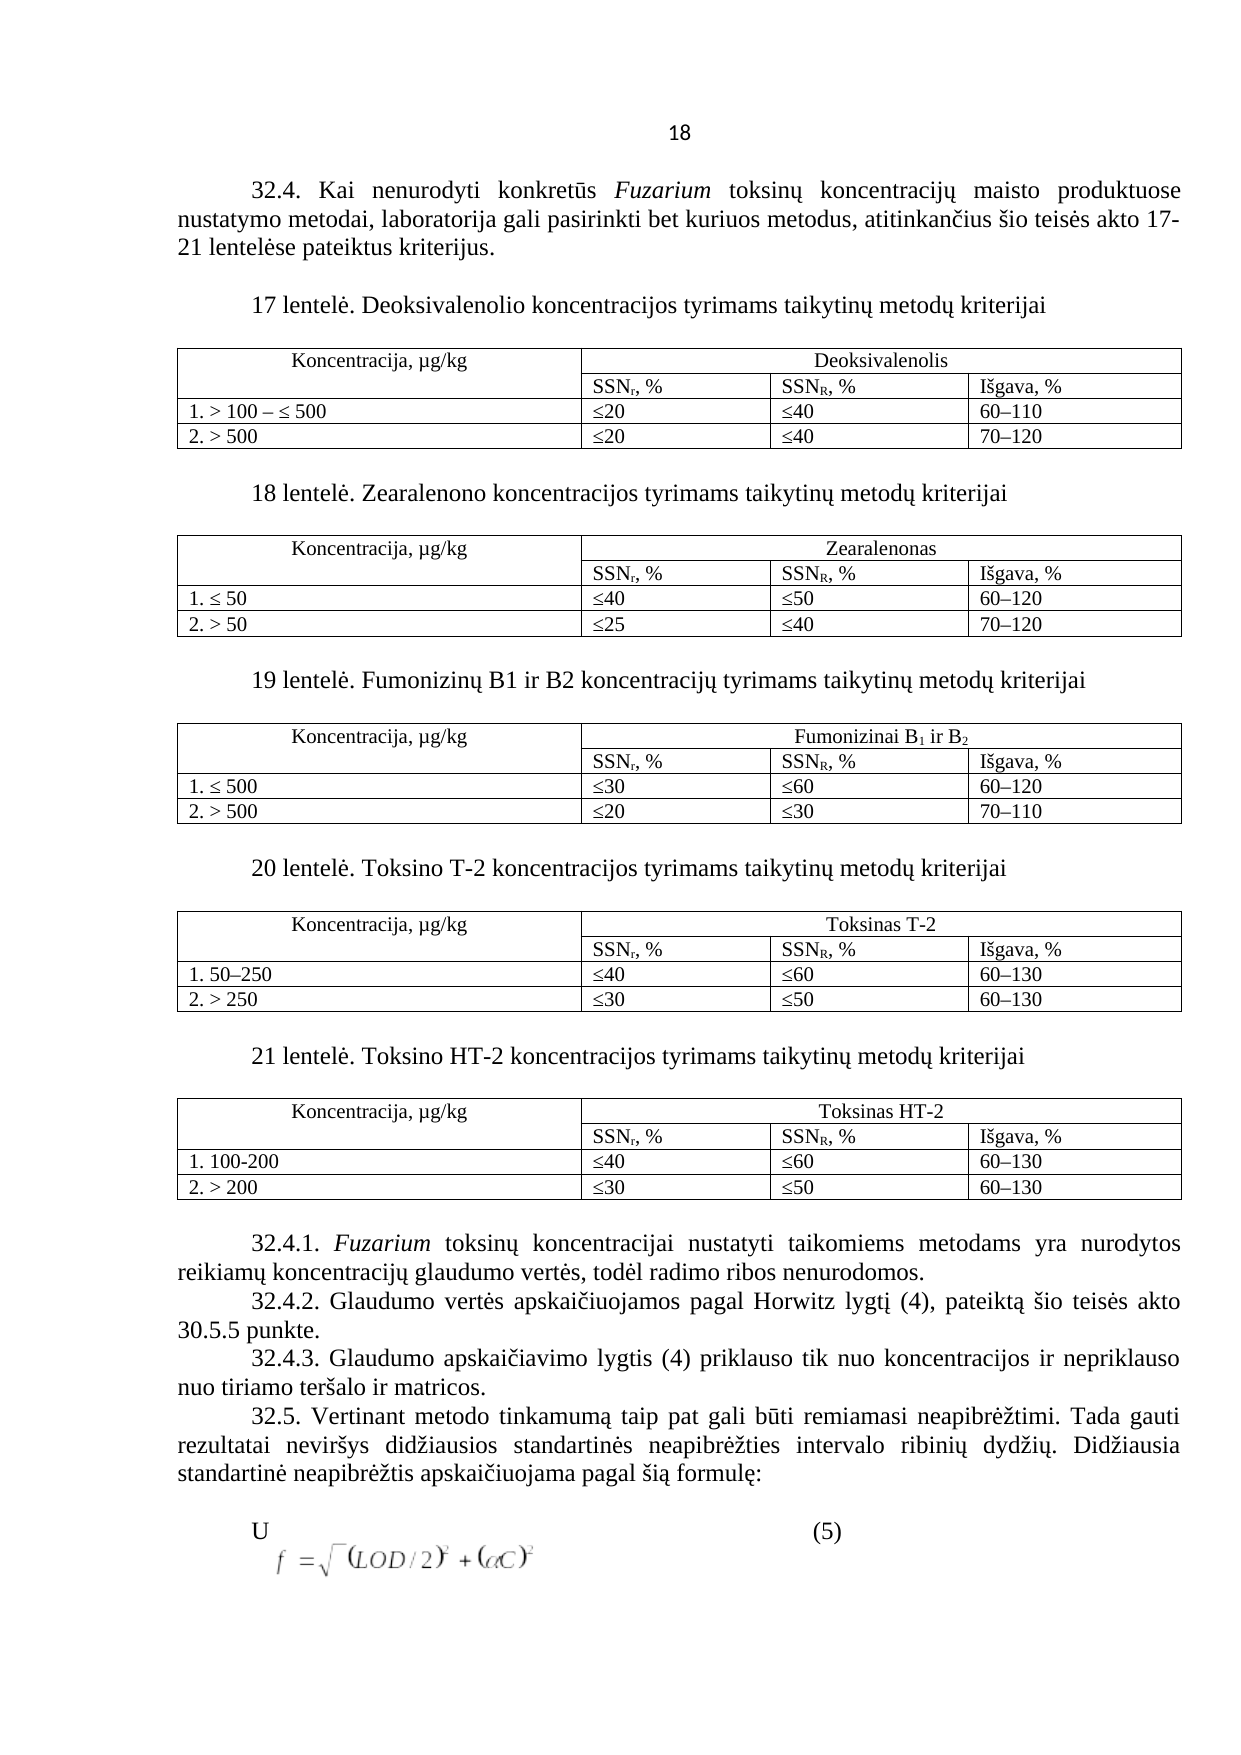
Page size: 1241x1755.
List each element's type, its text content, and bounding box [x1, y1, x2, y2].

table_cell 2. > 50 [178, 611, 581, 636]
table_cell ≤40 [582, 586, 770, 610]
table_cell Išgava, % [969, 749, 1181, 773]
table_cell ≤30 [582, 987, 770, 1011]
table_cell ≤50 [771, 987, 968, 1011]
text 18 lentelė. Zearalenono koncentracijos tyrimams taikytinų metodų kriterijai [177, 478, 1181, 506]
table_cell ≤60 [771, 1150, 968, 1173]
table_cell SSNr, % [582, 937, 770, 961]
table_cell ≤40 [771, 611, 968, 636]
table_cell 2. > 250 [178, 987, 581, 1011]
table_cell 2. > 500 [178, 424, 581, 448]
table_cell ≤40 [582, 1150, 770, 1173]
table_cell 60–120 [969, 586, 1181, 610]
table_cell SSNR, % [771, 749, 968, 773]
table_header Toksinas HT-2 [582, 1099, 1181, 1123]
text 32.4.3. Glaudumo apskaičiavimo lygtis (4) priklauso tik nuo koncentracijos ir nepriklauso nuo tiriamo teršalo ir matricos. [177, 1343, 1181, 1401]
table_cell 1. ≤ 500 [178, 774, 581, 798]
table_cell SSNR, % [771, 937, 968, 961]
table_header Koncentracija, µg/kg [178, 349, 581, 398]
table_cell 60–130 [969, 1150, 1181, 1173]
table_cell SSNr, % [582, 1124, 770, 1148]
table_cell 70–120 [969, 611, 1181, 636]
table_cell SSNR, % [771, 561, 968, 585]
table_cell ≤25 [582, 611, 770, 636]
table_header Koncentracija, µg/kg [178, 1099, 581, 1148]
table_cell ≤20 [582, 399, 770, 423]
text 32.4.1. Fuzarium toksinų koncentracijai nustatyti taikomiems metodams yra nurodytos reikiamų koncentracijų glaudumo vertės, todėl radimo ribos nenurodomos. [177, 1228, 1181, 1286]
table_cell 1. > 100 – ≤ 500 [178, 399, 581, 423]
table_cell SSNr, % [582, 749, 770, 773]
table_cell SSNR, % [771, 374, 968, 398]
table_cell 70–120 [969, 424, 1181, 448]
table_cell ≤50 [771, 586, 968, 610]
table_cell Išgava, % [969, 1124, 1181, 1148]
table_cell Išgava, % [969, 374, 1181, 398]
table_header Koncentracija, µg/kg [178, 536, 581, 585]
table_cell 1. ≤ 50 [178, 586, 581, 610]
table_header Koncentracija, µg/kg [178, 912, 581, 961]
table_cell 1. 100-200 [178, 1150, 581, 1173]
table_cell 1. 50–250 [178, 962, 581, 986]
table_cell Išgava, % [969, 561, 1181, 585]
table_cell Išgava, % [969, 937, 1181, 961]
table_header Koncentracija, µg/kg [178, 724, 581, 773]
table_cell 60–120 [969, 774, 1181, 798]
table_header Toksinas T-2 [582, 912, 1181, 936]
text 32.5. Vertinant metodo tinkamumą taip pat gali būti remiamasi neapibrėžtimi. Tada gauti rezultatai neviršys didžiausios standartinės neapibrėžties intervalo ribinių dydžių. Didžiausia standartinė neapibrėžtis apskaičiuojama pagal šią formulę: [177, 1401, 1181, 1487]
table_cell ≤40 [771, 424, 968, 448]
table_cell 60–130 [969, 1175, 1181, 1199]
table_cell ≤30 [582, 774, 770, 798]
table_cell ≤30 [582, 1175, 770, 1199]
table_cell ≤20 [582, 424, 770, 448]
table_cell SSNr, % [582, 374, 770, 398]
text 32.4.2. Glaudumo vertės apskaičiuojamos pagal Horwitz lygtį (4), pateiktą šio teisės akto 30.5.5 punkte. [177, 1286, 1181, 1343]
text 21 lentelė. Toksino HT-2 koncentracijos tyrimams taikytinų metodų kriterijai [177, 1041, 1181, 1069]
table_cell 2. > 500 [178, 799, 581, 823]
table_cell 60–110 [969, 399, 1181, 423]
table_cell ≤60 [771, 774, 968, 798]
text 19 lentelė. Fumonizinų B1 ir B2 koncentracijų tyrimams taikytinų metodų kriterijai [177, 665, 1181, 694]
table_cell SSNr, % [582, 561, 770, 585]
table_cell ≤40 [582, 962, 770, 986]
text 32.4. Kai nenurodyti konkretūs Fuzarium toksinų koncentracijų maisto produktuose nustatymo metodai, laboratorija gali pasirinkti bet kuriuos metodus, atitinkančius šio teisės akto 17- 21 lentelėse pateiktus kriterijus. [177, 175, 1181, 261]
table_header Fumonizinai B1 ir B2 [582, 724, 1181, 748]
table_cell 60–130 [969, 962, 1181, 986]
table_header Deoksivalenolis [582, 349, 1181, 372]
table_cell 60–130 [969, 987, 1181, 1011]
table_cell ≤40 [771, 399, 968, 423]
table_cell ≤50 [771, 1175, 968, 1199]
table_header Zearalenonas [582, 536, 1181, 560]
table_cell ≤20 [582, 799, 770, 823]
table_cell ≤60 [771, 962, 968, 986]
text 20 lentelė. Toksino T-2 koncentracijos tyrimams taikytinų metodų kriterijai [177, 853, 1181, 882]
table_cell ≤30 [771, 799, 968, 823]
text 17 lentelė. Deoksivalenolio koncentracijos tyrimams taikytinų metodų kriterijai [177, 290, 1181, 319]
text U (5) [177, 1516, 1181, 1581]
table_cell 2. > 200 [178, 1175, 581, 1199]
table_cell SSNR, % [771, 1124, 968, 1148]
table_cell 70–110 [969, 799, 1181, 823]
